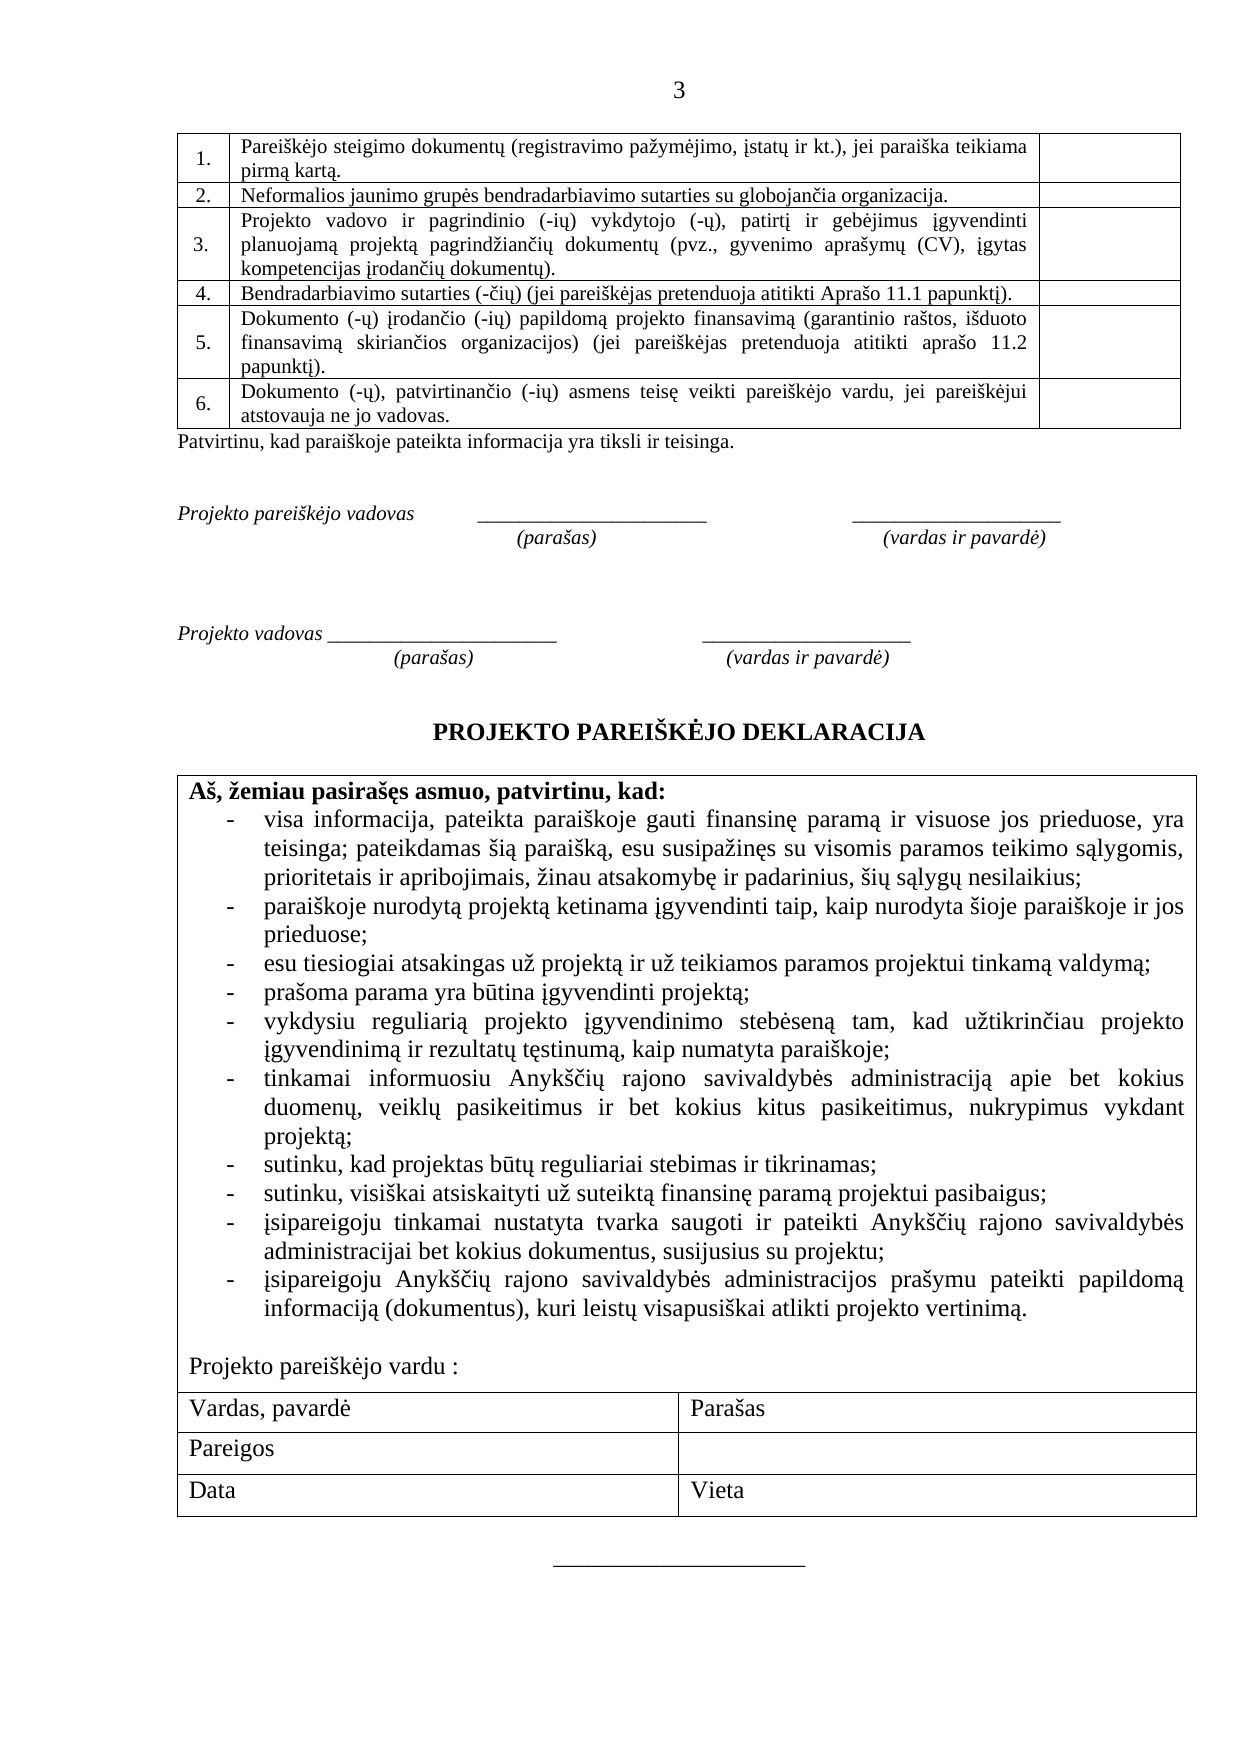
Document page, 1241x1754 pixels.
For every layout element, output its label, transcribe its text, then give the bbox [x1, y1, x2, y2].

table_cell Pareiškėjo steigimo dokumentų (registravimo pažymėjimo, įstatų ir kt.), jei paraiška teikiama pirmą kartą. [230, 134, 1039, 182]
table_cell 6. [178, 379, 229, 427]
table_cell Vardas, pavardė [178, 1393, 678, 1432]
table_cell [1040, 208, 1180, 280]
text Projekto vadovas ______________________ ____________________ [177, 621, 1181, 645]
table_cell 3. [178, 208, 229, 280]
table_cell [1040, 183, 1180, 207]
table_cell [1040, 306, 1180, 378]
table_cell 2. [178, 183, 229, 207]
table_cell 4. [178, 281, 229, 305]
table_cell Pareigos [178, 1433, 678, 1474]
text (parašas) (vardas ir pavardė) [177, 525, 1181, 549]
table_cell Dokumento (-ų), patvirtinančio (-ių) asmens teisę veikti pareiškėjo vardu, jei pareiškėjui atstovauja ne jo vadovas. [230, 379, 1039, 427]
table_cell [679, 1433, 1196, 1474]
table_cell [1040, 281, 1180, 305]
table_cell Projekto pareiškėjo vardu : [178, 1351, 1196, 1392]
text Patvirtinu, kad paraiškoje pateikta informacija yra tiksli ir teisinga. [177, 429, 1181, 453]
table_cell 5. [178, 306, 229, 378]
table_cell Vieta [679, 1475, 1196, 1516]
text ______________________ [177, 1543, 1181, 1569]
table_cell Dokumento (-ų) įrodančio (-ių) papildomą projekto finansavimą (garantinio raštos, išduoto finansavimą skiriančios organizacijos) (jei pareiškėjas pretenduoja atitikti aprašo 11.2 papunktį). [230, 306, 1039, 378]
text PROJEKTO PAREIŠKĖJO DEKLARACIJA [177, 717, 1181, 746]
table_cell Bendradarbiavimo sutarties (-čių) (jei pareiškėjas pretenduoja atitikti Aprašo 11.1 papunktį). [230, 281, 1039, 305]
table_cell 1. [178, 134, 229, 182]
table_header Aš, žemiau pasirašęs asmuo, patvirtinu, kad: - visa informacija, pateikta paraiškoje gauti finansinę paramą ir visuose jos prieduose, yra teisinga; pateikdamas šią paraišką, esu susipažinęs su visomis paramos teikimo sąlygomis, prioritetais ir apribojimais, žinau atsakomybę ir padarinius, šių sąlygų nesilaikius; - paraiškoje nurodytą projektą ketinama įgyvendinti taip, kaip nurodyta šioje paraiškoje ir jos prieduose; - esu tiesiogiai atsakingas už projektą ir už teikiamos paramos projektui tinkamą valdymą; - prašoma parama yra būtina įgyvendinti projektą; - vykdysiu reguliarią projekto įgyvendinimo stebėseną tam, kad užtikrinčiau projekto įgyvendinimą ir rezultatų tęstinumą, kaip numatyta paraiškoje; - tinkamai informuosiu Anykščių rajono savivaldybės administraciją apie bet kokius duomenų, veiklų pasikeitimus ir bet kokius kitus pasikeitimus, nukrypimus vykdant projektą; - sutinku, kad projektas būtų reguliariai stebimas ir tikrinamas; - sutinku, visiškai atsiskaityti už suteiktą finansinę paramą projektui pasibaigus; - įsipareigoju tinkamai nustatyta tvarka saugoti ir pateikti Anykščių rajono savivaldybės administracijai bet kokius dokumentus, susijusius su projektu; - įsipareigoju Anykščių rajono savivaldybės administracijos prašymu pateikti papildomą informaciją (dokumentus), kuri leistų visapusiškai atlikti projekto vertinimą. [178, 776, 1196, 1351]
text (parašas) (vardas ir pavardė) [177, 645, 1181, 669]
table_cell Parašas [679, 1393, 1196, 1432]
table_cell Data [178, 1475, 678, 1516]
table_cell Neformalios jaunimo grupės bendradarbiavimo sutarties su globojančia organizacija. [230, 183, 1039, 207]
text Projekto pareiškėjo vadovas ______________________ ____________________ [177, 501, 1181, 525]
table_cell [1040, 134, 1180, 182]
table_cell [1040, 379, 1180, 427]
table_cell Projekto vadovo ir pagrindinio (-ių) vykdytojo (-ų), patirtį ir gebėjimus įgyvendinti planuojamą projektą pagrindžiančių dokumentų (pvz., gyvenimo aprašymų (CV), įgytas kompetencijas įrodančių dokumentų). [230, 208, 1039, 280]
